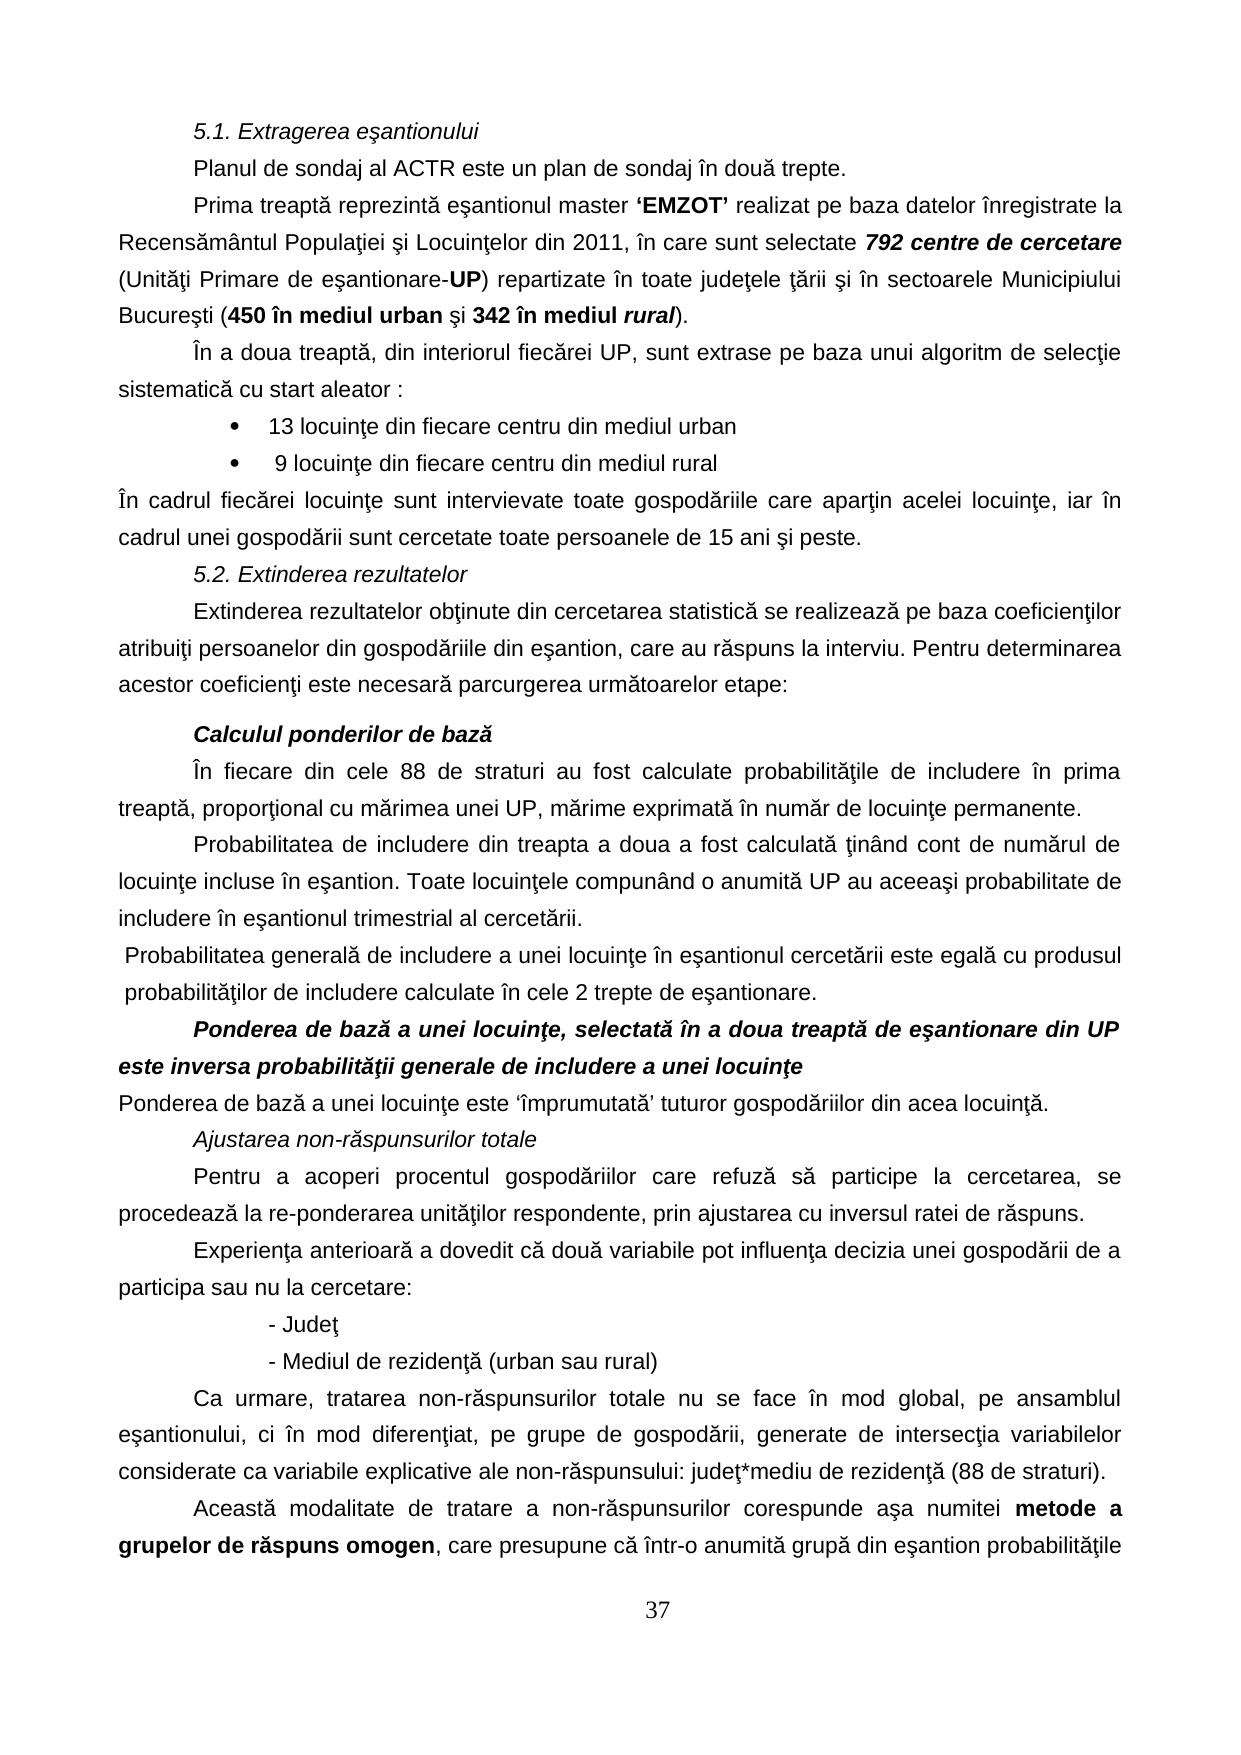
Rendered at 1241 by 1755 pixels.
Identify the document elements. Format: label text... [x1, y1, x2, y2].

text 5.1. Extragerea eşantionului [118, 118, 1122, 144]
text Prima treaptă reprezintă eşantionul master ‘EMZOT’ realizat pe baza datelor înregistrate la Recensământul Populaţiei şi Locuinţelor din 2011, în care sunt selectate 792 centre de cercetare (Unităţi Primare de eşantionare-UP) repartizate în toate judeţele ţării şi în sectoarele Municipiului Bucureşti (450 în mediul urban şi 342 în mediul rural). [118, 192, 1122, 329]
text Această modalitate de tratare a non-răspunsurilor corespunde aşa numitei metode a grupelor de răspuns omogen, care presupune că într-o anumită grupă din eşantion probabilităţile [118, 1495, 1122, 1558]
text Experienţa anterioară a dovedit că două variabile pot influenţa decizia unei gospodării de a participa sau nu la cercetare: [118, 1237, 1122, 1300]
text Ponderea de bază a unei locuinţe, selectată în a doua treaptă de eşantionare din UP este inversa probabilităţii generale de includere a unei locuinţe [118, 1016, 1122, 1079]
text În cadrul fiecărei locuinţe sunt intervievate toate gospodăriile care aparţin acelei locuinţe, iar în cadrul unei gospodării sunt cercetate toate persoanele de 15 ani şi peste. [118, 487, 1122, 550]
text - Mediul de rezidenţă (urban sau rural) [268, 1348, 1122, 1374]
subtitle Ajustarea non-răspunsurilor totale [118, 1126, 1122, 1153]
text Ca urmare, tratarea non-răspunsurilor totale nu se face în mod global, pe ansamblul eşantionului, ci în mod diferenţiat, pe grupe de gospodării, generate de intersecţia variabilelor considerate ca variabile explicative ale non-răspunsului: judeţ*mediu de rezidenţă (88 de straturi). [118, 1384, 1122, 1484]
text Probabilitatea de includere din treapta a doua a fost calculată ţinând cont de numărul de locuinţe incluse în eşantion. Toate locuinţele compunând o anumită UP au aceeaşi probabilitate de includere în eşantionul trimestrial al cercetării. [118, 831, 1122, 931]
subtitle Calculul ponderilor de bază [118, 721, 1122, 747]
list 9 locuinţe din fiecare centru din mediul rural [231, 450, 1122, 476]
text Pentru a acoperi procentul gospodăriilor care refuză să participe la cercetarea, se procedează la re-ponderarea unităţilor respondente, prin ajustarea cu inversul ratei de răspuns. [118, 1163, 1122, 1226]
text Ponderea de bază a unei locuinţe este ‘împrumutată’ tuturor gospodăriilor din acea locuinţă. [118, 1089, 1122, 1116]
subtitle 5.2. Extinderea rezultatelor [118, 561, 1122, 587]
text Extinderea rezultatelor obţinute din cercetarea statistică se realizează pe baza coeficienţilor atribuiţi persoanelor din gospodăriile din eşantion, care au răspuns la interviu. Pentru determinarea acestor coeficienţi este necesară parcurgerea următoarelor etape: [118, 598, 1122, 698]
list 13 locuinţe din fiecare centru din mediul urban [231, 413, 1122, 439]
text Planul de sondaj al ACTR este un plan de sondaj în două trepte. [118, 155, 1122, 181]
text În a doua treaptă, din interiorul fiecărei UP, sunt extrase pe baza unui algoritm de selecţie sistematică cu start aleator : [118, 339, 1122, 403]
text Probabilitatea generală de includere a unei locuinţe în eşantionul cercetării este egală cu produsul probabilităţilor de includere calculate în cele 2 trepte de eşantionare. [124, 942, 1122, 1005]
text - Judeţ [268, 1311, 1122, 1337]
text În fiecare din cele 88 de straturi au fost calculate probabilităţile de includere în prima treaptă, proporţional cu mărimea unei UP, mărime exprimată în număr de locuinţe permanente. [118, 758, 1122, 821]
